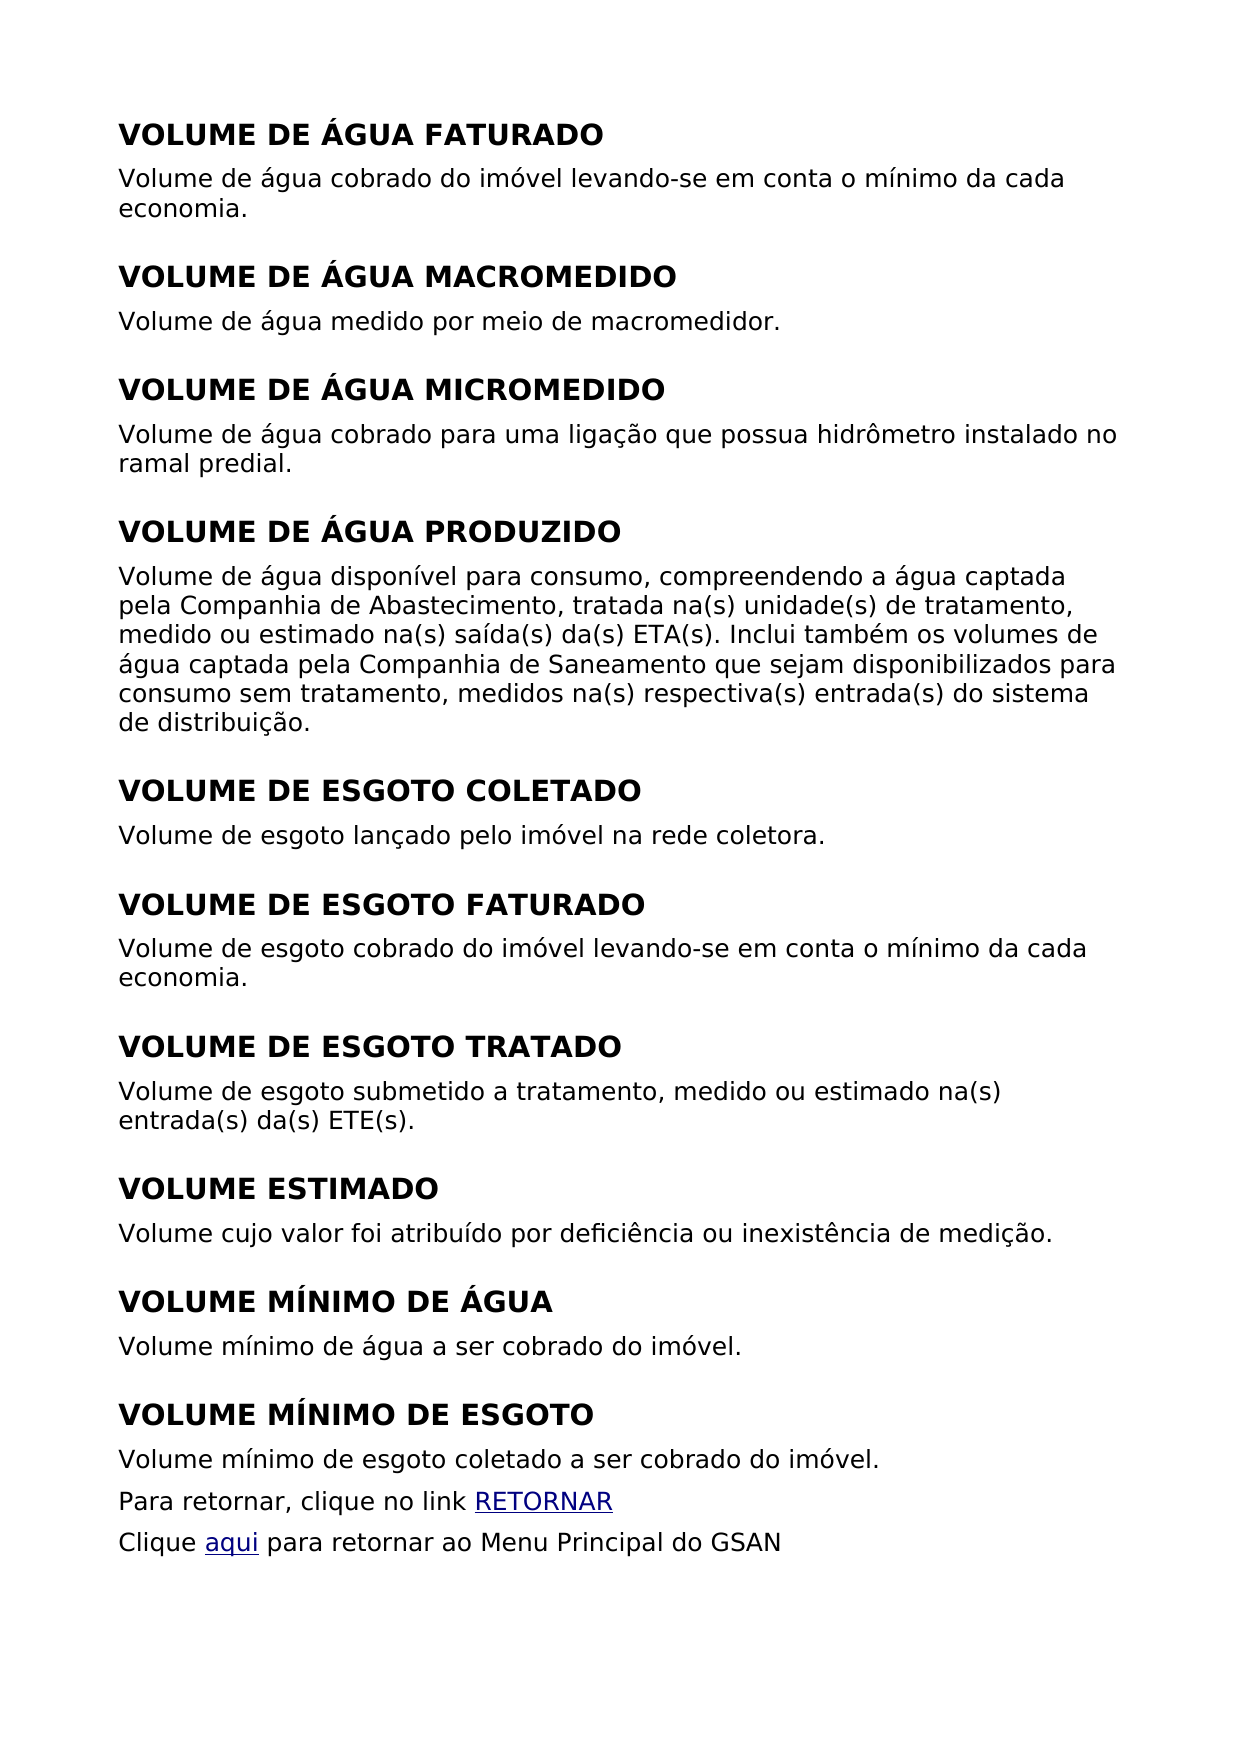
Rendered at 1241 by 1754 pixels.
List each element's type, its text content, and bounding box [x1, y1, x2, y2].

subtitle VOLUME DE ÁGUA MICROMEDIDO [118, 373, 1122, 407]
text Clique aqui para retornar ao Menu Principal do GSAN [118, 1528, 1122, 1558]
text Para retornar, clique no link RETORNAR [118, 1487, 1122, 1516]
text Volume de esgoto lançado pelo imóvel na rede coletora. [118, 821, 1122, 850]
subtitle VOLUME DE ESGOTO COLETADO [118, 775, 1122, 809]
text Volume de água cobrado para uma ligação que possua hidrômetro instalado no ramal predial. [118, 420, 1122, 478]
text Volume de água cobrado do imóvel levando-se em conta o mínimo da cada economia. [118, 164, 1122, 223]
text Volume de água disponível para consumo, compreendendo a água captada pela Companhia de Abastecimento, tratada na(s) unidade(s) de tratamento, medido ou estimado na(s) saída(s) da(s) ETA(s). Inclui também os volumes de água captada pela Companhia de Saneamento que sejam disponibilizados para consumo sem tratamento, medidos na(s) respectiva(s) entrada(s) do sistema de distribuição. [118, 562, 1122, 737]
subtitle VOLUME DE ESGOTO TRATADO [118, 1030, 1122, 1064]
text Volume de esgoto cobrado do imóvel levando-se em conta o mínimo da cada economia. [118, 934, 1122, 993]
subtitle VOLUME DE ÁGUA FATURADO [118, 118, 1122, 152]
subtitle VOLUME DE ÁGUA MACROMEDIDO [118, 260, 1122, 294]
text Volume de esgoto submetido a tratamento, medido ou estimado na(s) entrada(s) da(s) ETE(s). [118, 1077, 1122, 1135]
subtitle VOLUME MÍNIMO DE ESGOTO [118, 1399, 1122, 1433]
subtitle VOLUME MÍNIMO DE ÁGUA [118, 1286, 1122, 1319]
text Volume mínimo de água a ser cobrado do imóvel. [118, 1332, 1122, 1361]
subtitle VOLUME DE ÁGUA PRODUZIDO [118, 516, 1122, 550]
text Volume mínimo de esgoto coletado a ser cobrado do imóvel. [118, 1445, 1122, 1474]
text Volume de água medido por meio de macromedidor. [118, 307, 1122, 336]
subtitle VOLUME ESTIMADO [118, 1172, 1122, 1206]
text Volume cujo valor foi atribuído por deficiência ou inexistência de medição. [118, 1219, 1122, 1248]
subtitle VOLUME DE ESGOTO FATURADO [118, 888, 1122, 922]
